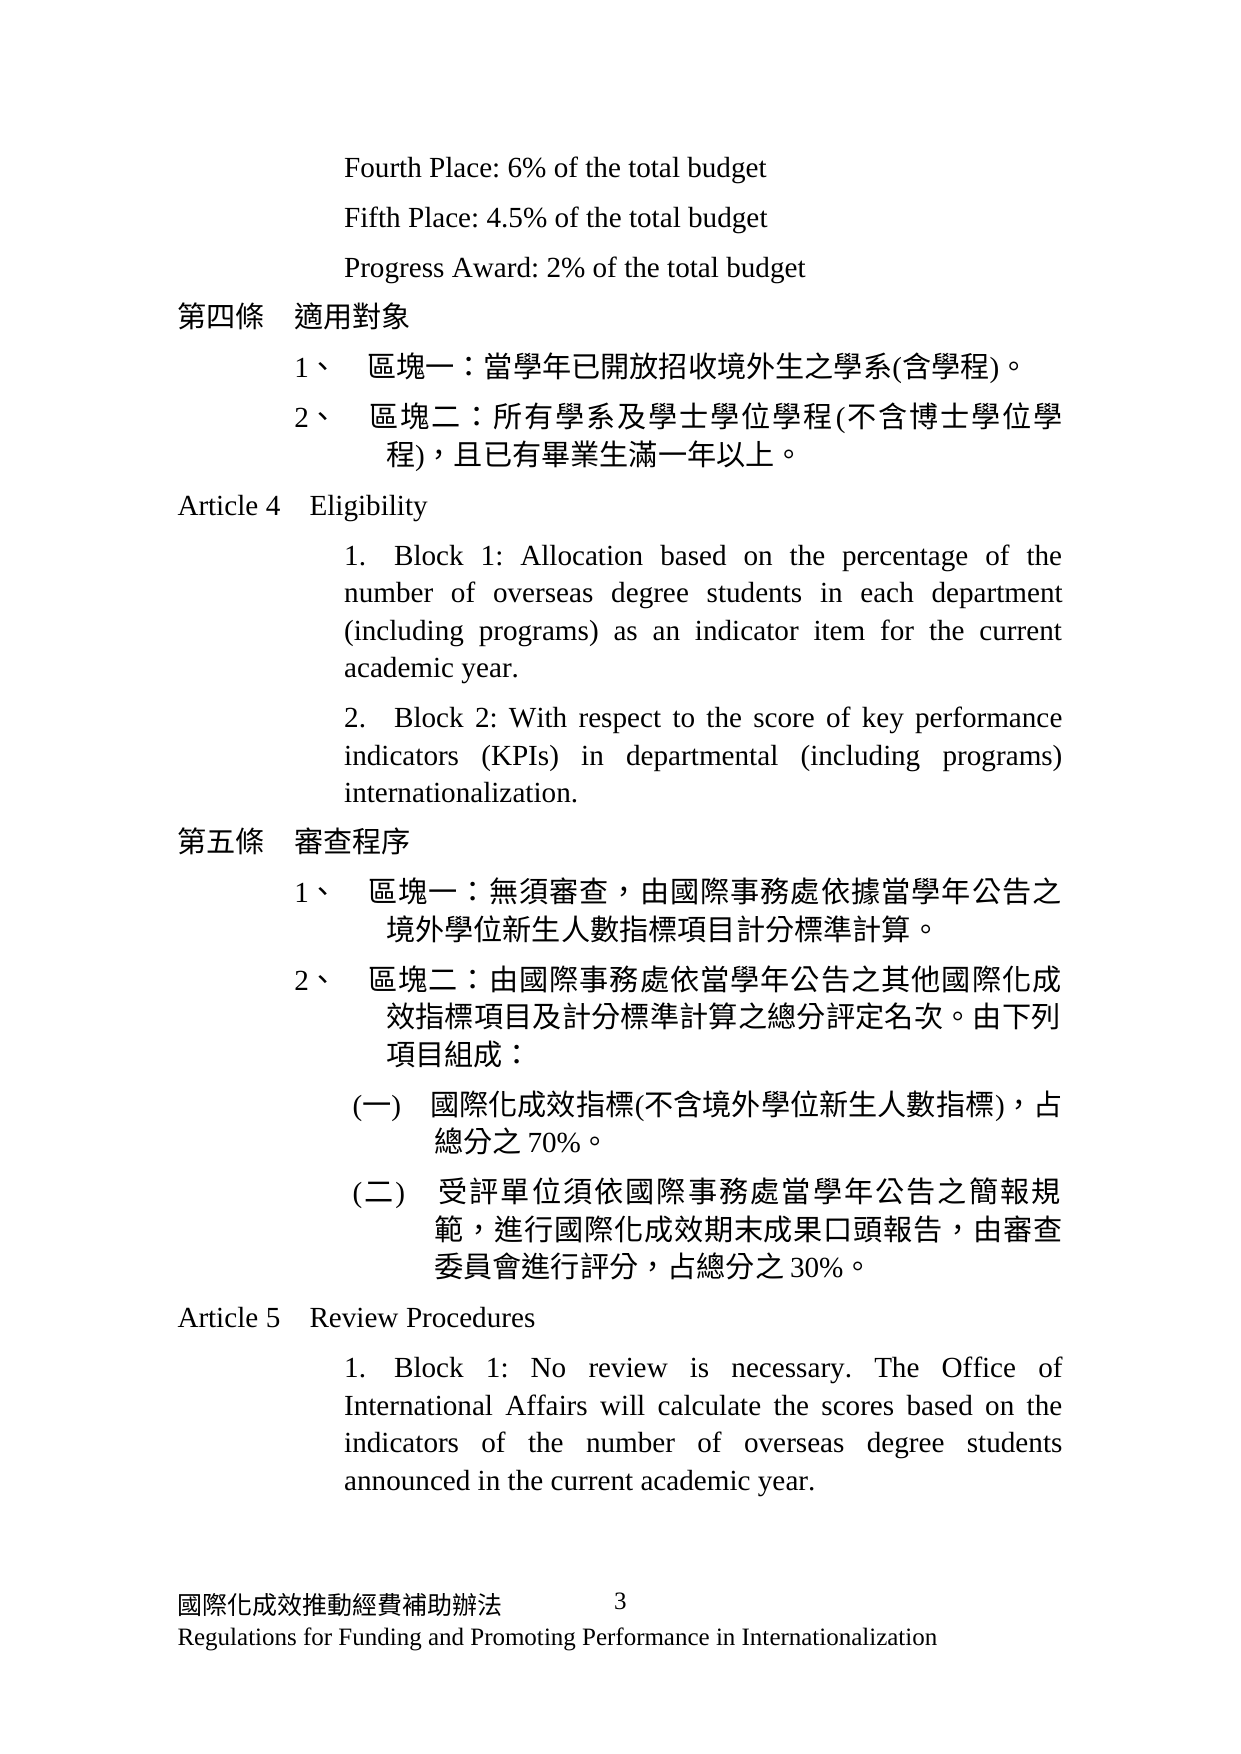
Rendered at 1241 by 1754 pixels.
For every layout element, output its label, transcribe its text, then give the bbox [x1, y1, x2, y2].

text Fourth Place: 6% of the total budget [344, 148, 1063, 185]
text 第五條 審查程序 [177, 823, 1063, 860]
text (一) 國際化成效指標(不含境外學位新生人數指標)，占總分之70%。 [352, 1085, 1063, 1160]
list 區塊一：無須審查，由國際事務處依據當學年公告之境外學位新生人數指標項目計分標準計算。 [294, 873, 1063, 948]
text Article 4 Eligibility [177, 485, 1063, 523]
list Block 1: No review is necessary. The Office of International Affairs will calculate the scores based on the indicators of the number of overseas degree students announced in the current academic year. [344, 1348, 1063, 1498]
text Fifth Place: 4.5% of the total budget [344, 198, 1063, 235]
text (二) 受評單位須依國際事務處當學年公告之簡報規範，進行國際化成效期末成果口頭報告，由審查委員會進行評分，占總分之30%。 [352, 1173, 1063, 1285]
text Article 5 Review Procedures [177, 1298, 1063, 1335]
list 區塊一：當學年已開放招收境外生之學系(含學程)。 [294, 348, 1063, 385]
list Block 1: Allocation based on the percentage of the number of overseas degree students in each department (including programs) as an indicator item for the current academic year. [344, 535, 1063, 685]
text 第四條 適用對象 [177, 298, 1063, 335]
list 區塊二：由國際事務處依當學年公告之其他國際化成效指標項目及計分標準計算之總分評定名次。由下列項目組成： [294, 960, 1063, 1073]
text Progress Award: 2% of the total budget [344, 248, 1063, 285]
list Block 2: With respect to the score of key performance indicators (KPIs) in departmental (including programs) internationalization. [344, 698, 1063, 810]
list 區塊二：所有學系及學士學位學程(不含博士學位學程)，且已有畢業生滿一年以上。 [294, 398, 1063, 473]
